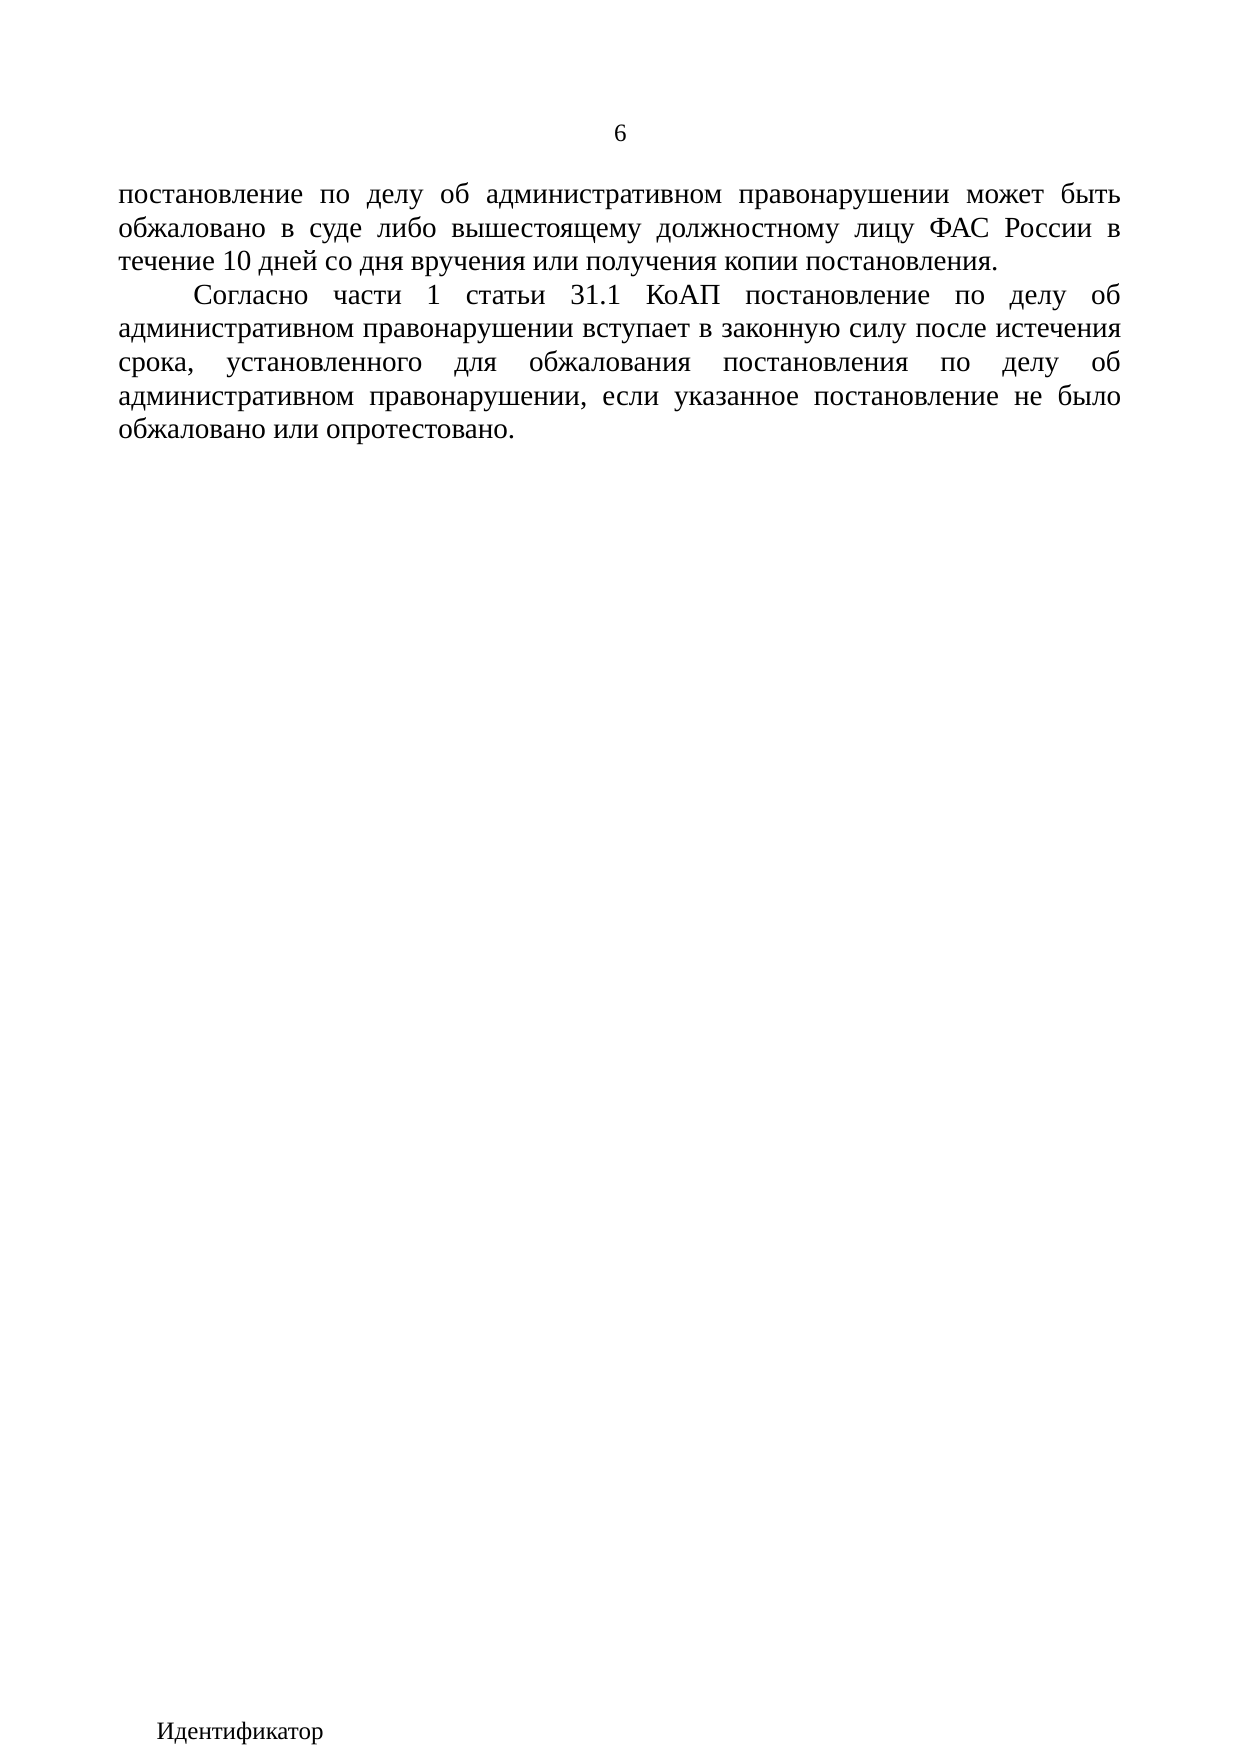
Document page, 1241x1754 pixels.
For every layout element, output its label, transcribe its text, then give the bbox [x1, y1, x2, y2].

text постановление по делу об административном правонарушении может быть обжаловано в суде либо вышестоящему должностному лицу ФАС России в течение 10 дней со дня вручения или получения копии постановления. [118, 176, 1122, 277]
text Согласно части 1 статьи 31.1 КоАП постановление по делу об административном правонарушении вступает в законную силу после истечения срока, установленного для обжалования постановления по делу об административном правонарушении, если указанное постановление не было обжаловано или опротестовано. [118, 277, 1122, 445]
